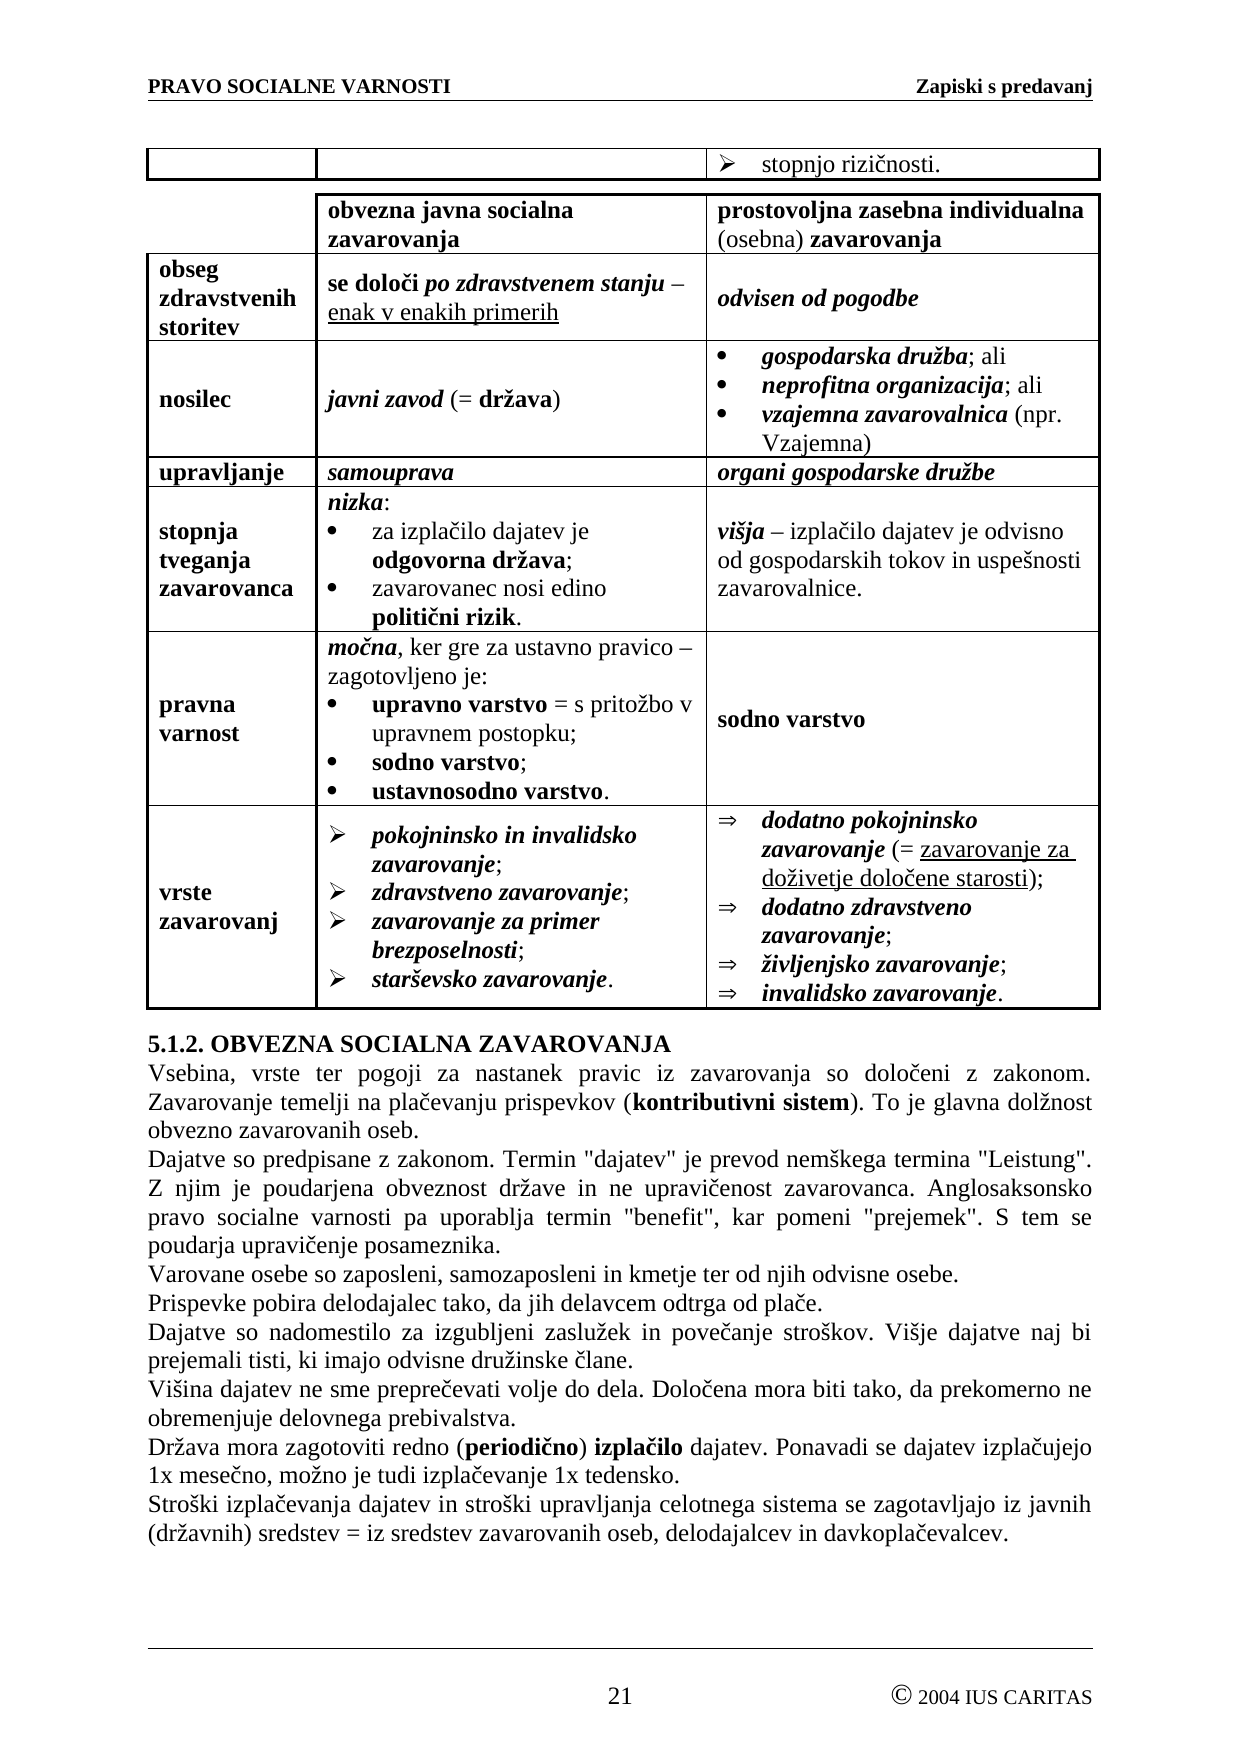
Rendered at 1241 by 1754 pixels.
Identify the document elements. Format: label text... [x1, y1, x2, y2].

text Vsebina, vrste ter pogoji za nastanek pravic iz zavarovanja so določeni z zakonom. Zavarovanje temelji na plačevanju prispevkov (kontributivni sistem). To je glavna dolžnost obvezno zavarovanih oseb. [148, 1058, 1093, 1144]
table_cell stopnja tveganja zavarovanca [149, 487, 315, 631]
table_cell odvisen od pogodbe [707, 254, 1098, 340]
table_cell močna, ker gre za ustavno pravico – zagotovljeno je: upravno varstvo = s pritožbo v upravnem postopku; sodno varstvo; ustavnosodno varstvo. [318, 632, 706, 804]
table_cell vrste zavarovanj [149, 806, 315, 1007]
table_cell nosilec [149, 341, 315, 456]
text 5.1.2. OBVEZNA SOCIALNA ZAVAROVANJA [148, 1029, 1093, 1058]
table_cell upravljanje [149, 458, 315, 486]
table_cell organi gospodarske družbe [707, 458, 1098, 486]
table_cell [318, 149, 706, 177]
table_cell dodatno pokojninsko zavarovanje (= zavarovanje za doživetje določene starosti); dodatno zdravstveno zavarovanje; življenjsko zavarovanje; invalidsko zavarovanje. [707, 806, 1098, 1007]
table_cell pravna varnost [149, 632, 315, 804]
text Varovane osebe so zaposleni, samozaposleni in kmetje ter od njih odvisne osebe. [148, 1259, 1093, 1288]
table_cell samouprava [318, 458, 706, 486]
table_cell [149, 149, 315, 177]
table_header obvezna javna socialna zavarovanja [318, 196, 706, 253]
table_cell pokojninsko in invalidsko zavarovanje; zdravstveno zavarovanje; zavarovanje za primer brezposelnosti; starševsko zavarovanje. [318, 806, 706, 1007]
table_cell nizka: za izplačilo dajatev je odgovorna država; zavarovanec nosi edino politični rizik. [318, 487, 706, 631]
text Država mora zagotoviti redno (periodično) izplačilo dajatev. Ponavadi se dajatev izplačujejo 1x mesečno, možno je tudi izplačevanje 1x tedensko. [148, 1432, 1093, 1489]
text Dajatve so nadomestilo za izgubljeni zaslužek in povečanje stroškov. Višje dajatve naj bi prejemali tisti, ki imajo odvisne družinske člane. [148, 1317, 1093, 1374]
table_cell javni zavod (= država) [318, 341, 706, 456]
table_cell obseg zdravstvenih storitev [149, 254, 315, 340]
table_cell določena s pogodbo – 2 vrsti: definirana dajatev (defined benefit) = določena v realni vrednosti (upošteva se inflacija); nedefinirana dajatev (defined contribution) = določena na podlagi naloženih sredstev (skladi). Dajatev je oblikovana glede na: obseg vplačil; in stopnjo rizičnosti. [707, 149, 1098, 177]
table_cell se določi po zdravstvenem stanju – enak v enakih primerih [318, 254, 706, 340]
text Dajatve so predpisane z zakonom. Termin "dajatev" je prevod nemškega termina "Leistung". Z njim je poudarjena obveznost države in ne upravičenost zavarovanca. Anglosaksonsko pravo socialne varnosti pa uporablja termin "benefit", kar pomeni "prejemek". S tem se poudarja upravičenje posameznika. [148, 1144, 1093, 1259]
text Stroški izplačevanja dajatev in stroški upravljanja celotnega sistema se zagotavljajo iz javnih (državnih) sredstev = iz sredstev zavarovanih oseb, delodajalcev in davkoplačevalcev. [148, 1489, 1093, 1547]
table_cell gospodarska družba; ali neprofitna organizacija; ali vzajemna zavarovalnica (npr. Vzajemna) [707, 341, 1098, 456]
table_cell višja – izplačilo dajatev je odvisno od gospodarskih tokov in uspešnosti zavarovalnice. [707, 487, 1098, 631]
table_cell sodno varstvo [707, 632, 1098, 804]
table_header [148, 193, 315, 253]
text Prispevke pobira delodajalec tako, da jih delavcem odtrga od plače. [148, 1288, 1093, 1317]
text Višina dajatev ne sme preprečevati volje do dela. Določena mora biti tako, da prekomerno ne obremenjuje delovnega prebivalstva. [148, 1374, 1093, 1432]
table_header prostovoljna zasebna individualna (osebna) zavarovanja [707, 196, 1098, 253]
